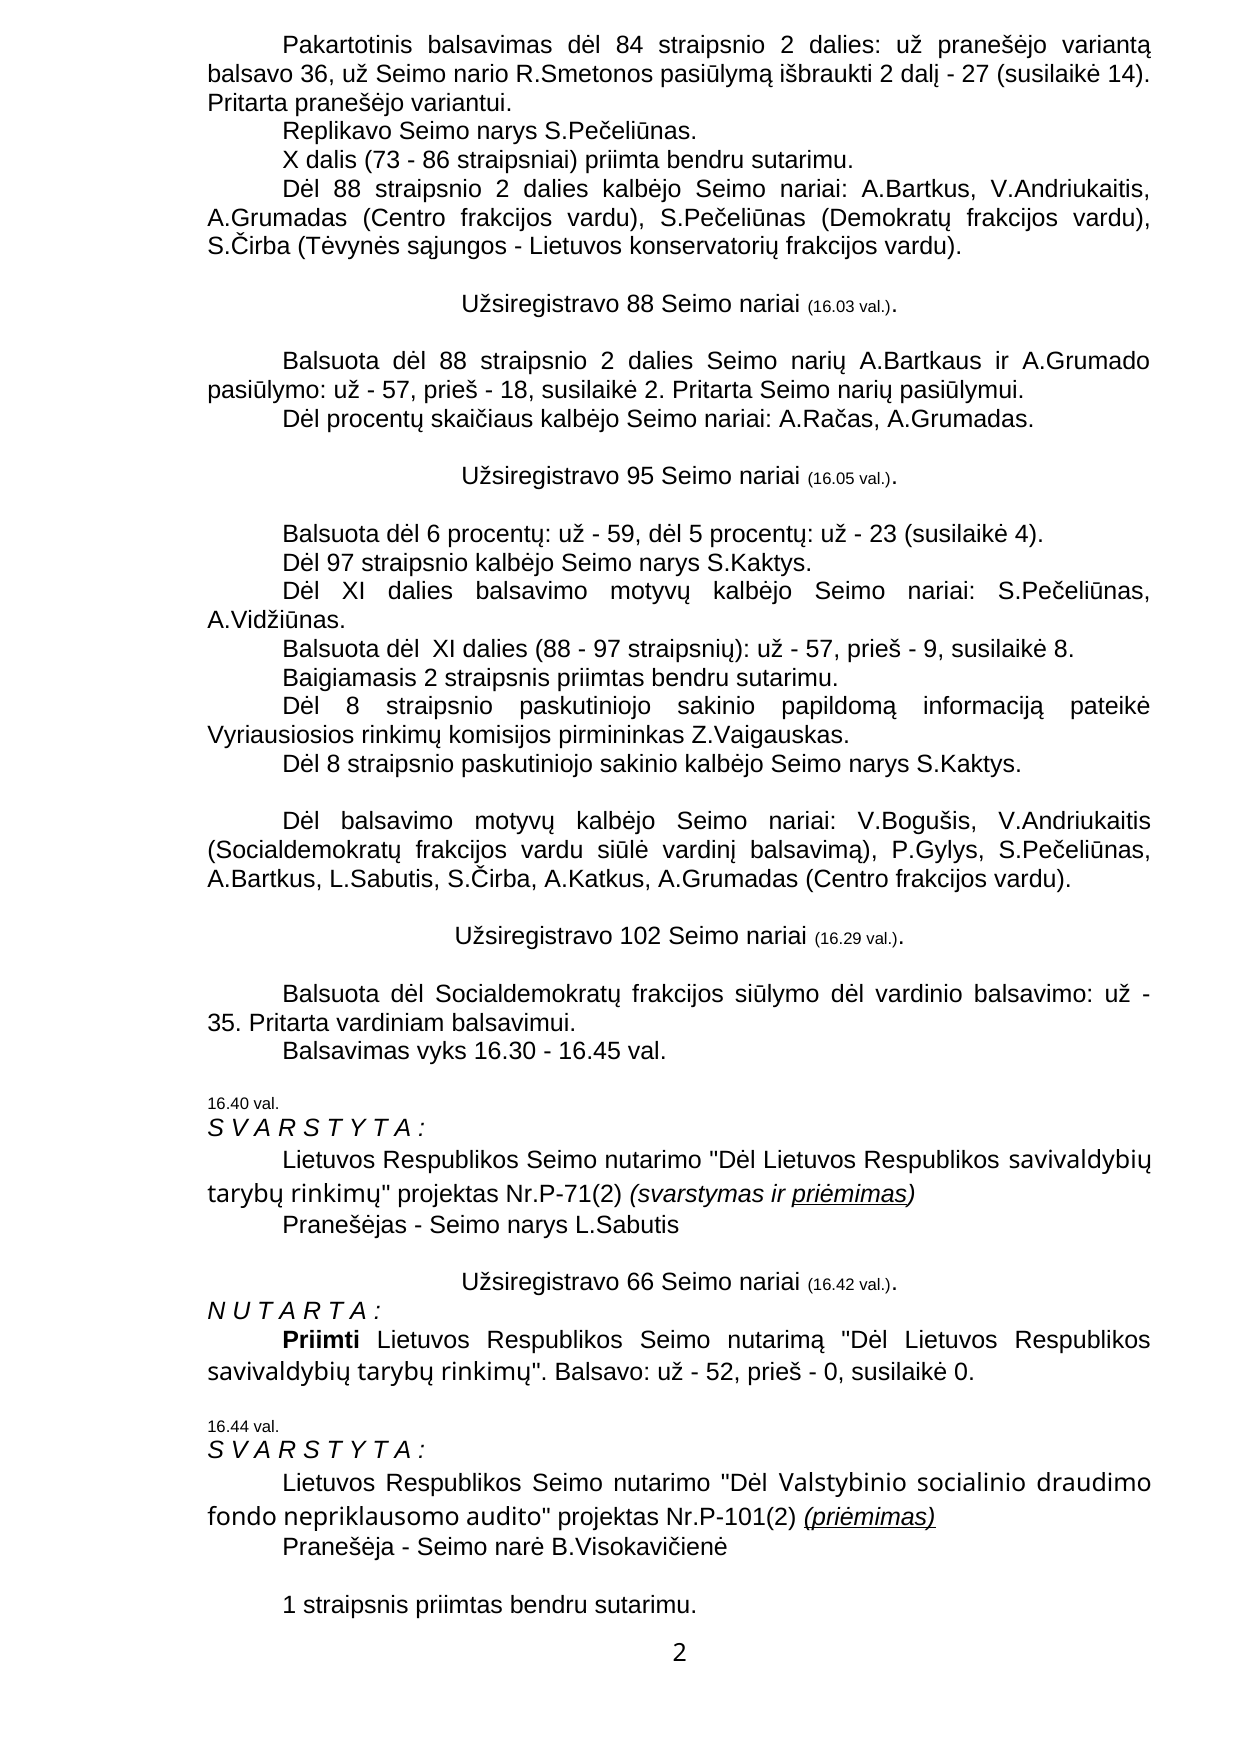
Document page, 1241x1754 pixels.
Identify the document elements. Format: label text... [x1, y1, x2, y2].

text Dėl XI dalies balsavimo motyvų kalbėjo Seimo nariai: S.Pečeliūnas, A.Vidžiūnas. [207, 576, 1152, 634]
text Dėl 97 straipsnio kalbėjo Seimo narys S.Kaktys. [207, 547, 1152, 576]
text 1 straipsnis priimtas bendru sutarimu. [207, 1590, 1152, 1619]
text 16.44 val. [207, 1416, 1152, 1436]
text Replikavo Seimo narys S.Pečeliūnas. [207, 116, 1152, 145]
text Užsiregistravo 88 Seimo nariai (16.03 val.). [207, 289, 1152, 317]
text Baigiamasis 2 straipsnis priimtas bendru sutarimu. [207, 662, 1152, 691]
text S V A R S T Y T A : [207, 1436, 1152, 1464]
text Balsavimas vyks 16.30 - 16.45 val. [207, 1036, 1152, 1065]
text Lietuvos Respublikos Seimo nutarimo "Dėl Lietuvos Respublikos savivaldybių tarybų rinkimų" projektas Nr.P-71(2) (svarstymas ir priėmimas) [207, 1142, 1152, 1210]
text Balsuota dėl 6 procentų: už - 59, dėl 5 procentų: už - 23 (susilaikė 4). [207, 519, 1152, 547]
text N U T A R T A : [207, 1296, 1152, 1325]
text Dėl 8 straipsnio paskutiniojo sakinio papildomą informaciją pateikė Vyriausiosios rinkimų komisijos pirmininkas Z.Vaigauskas. [207, 691, 1152, 749]
text Pranešėjas - Seimo narys L.Sabutis [207, 1210, 1152, 1238]
text Balsuota dėl XI dalies (88 - 97 straipsnių): už - 57, prieš - 9, susilaikė 8. [207, 634, 1152, 662]
text Pakartotinis balsavimas dėl 84 straipsnio 2 dalies: už pranešėjo variantą balsavo 36, už Seimo nario R.Smetonos pasiūlymą išbraukti 2 dalį - 27 (susilaikė 14). Pritarta pranešėjo variantui. [207, 30, 1152, 116]
text X dalis (73 - 86 straipsniai) priimta bendru sutarimu. [207, 145, 1152, 174]
text Balsuota dėl 88 straipsnio 2 dalies Seimo narių A.Bartkaus ir A.Grumado pasiūlymo: už - 57, prieš - 18, susilaikė 2. Pritarta Seimo narių pasiūlymui. [207, 346, 1152, 404]
text Dėl 88 straipsnio 2 dalies kalbėjo Seimo nariai: A.Bartkus, V.Andriukaitis, A.Grumadas (Centro frakcijos vardu), S.Pečeliūnas (Demokratų frakcijos vardu), S.Čirba (Tėvynės sąjungos - Lietuvos konservatorių frakcijos vardu). [207, 174, 1152, 260]
text Užsiregistravo 95 Seimo nariai (16.05 val.). [207, 461, 1152, 490]
text Užsiregistravo 102 Seimo nariai (16.29 val.). [207, 921, 1152, 950]
text Lietuvos Respublikos Seimo nutarimo "Dėl Valstybinio socialinio draudimo fondo nepriklausomo audito" projektas Nr.P-101(2) (priėmimas) [207, 1464, 1152, 1532]
text Priimti Lietuvos Respublikos Seimo nutarimą "Dėl Lietuvos Respublikos savivaldybių tarybų rinkimų". Balsavo: už - 52, prieš - 0, susilaikė 0. [207, 1325, 1152, 1388]
text Dėl balsavimo motyvų kalbėjo Seimo nariai: V.Bogušis, V.Andriukaitis (Socialdemokratų frakcijos vardu siūlė vardinį balsavimą), P.Gylys, S.Pečeliūnas, A.Bartkus, L.Sabutis, S.Čirba, A.Katkus, A.Grumadas (Centro frakcijos vardu). [207, 806, 1152, 892]
text Užsiregistravo 66 Seimo nariai (16.42 val.). [207, 1267, 1152, 1296]
text Dėl 8 straipsnio paskutiniojo sakinio kalbėjo Seimo narys S.Kaktys. [207, 749, 1152, 777]
text Pranešėja - Seimo narė B.Visokavičienė [207, 1532, 1152, 1561]
text Balsuota dėl Socialdemokratų frakcijos siūlymo dėl vardinio balsavimo: už - 35. Pritarta vardiniam balsavimui. [207, 979, 1152, 1036]
text 16.40 val. [207, 1094, 1152, 1113]
text Dėl procentų skaičiaus kalbėjo Seimo nariai: A.Račas, A.Grumadas. [207, 404, 1152, 432]
text S V A R S T Y T A : [207, 1113, 1152, 1142]
